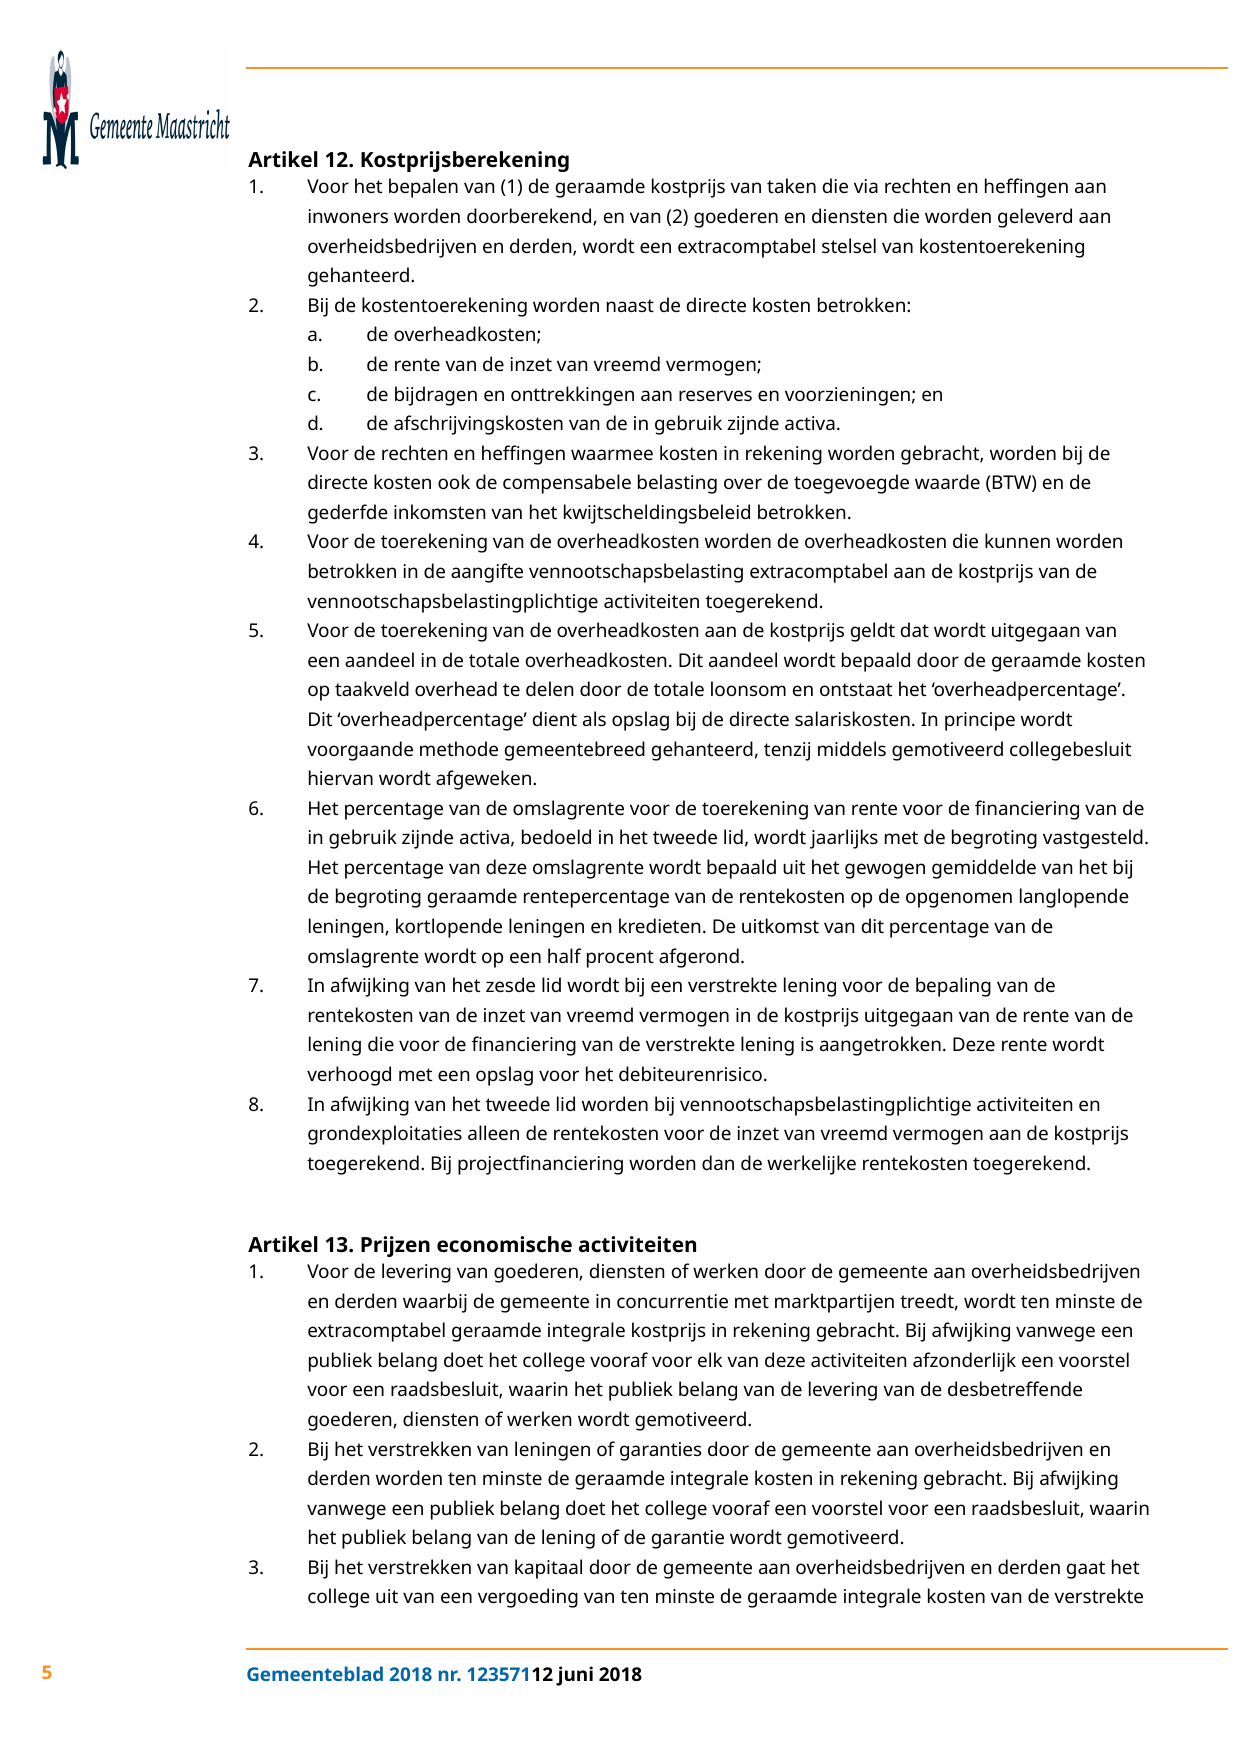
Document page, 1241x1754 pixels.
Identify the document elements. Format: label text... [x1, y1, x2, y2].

list de bijdragen en onttrekkingen aan reserves en voorzieningen; en [307, 381, 1152, 406]
list Voor de rechten en heffingen waarmee kosten in rekening worden gebracht, worden bij de directe kosten ook de compensabele belasting over de toegevoegde waarde (BTW) en de gederfde inkomsten van het kwijtscheldingsbeleid betrokken. [248, 440, 1152, 525]
list de overheadkosten; [307, 322, 1152, 347]
text Artikel 13. Prijzen economische activiteiten [248, 1230, 1152, 1258]
list de afschrijvingskosten van de in gebruik zijnde activa. [307, 410, 1152, 436]
list In afwijking van het tweede lid worden bij vennootschapsbelastingplichtige activiteiten en grondexploitaties alleen de rentekosten voor de inzet van vreemd vermogen aan de kostprijs toegerekend. Bij projectfinanciering worden dan de werkelijke rentekosten toegerekend. [248, 1091, 1152, 1176]
list de rente van de inzet van vreemd vermogen; [307, 351, 1152, 377]
list Bij het verstrekken van kapitaal door de gemeente aan overheidsbedrijven en derden gaat het college uit van een vergoeding van ten minste de geraamde integrale kosten van de verstrekte [248, 1554, 1152, 1609]
list Voor het bepalen van (1) de geraamde kostprijs van taken die via rechten en heffingen aan inwoners worden doorberekend, en van (2) goederen en diensten die worden geleverd aan overheidsbedrijven en derden, wordt een extracomptabel stelsel van kostentoerekening gehanteerd. [248, 174, 1152, 288]
list In afwijking van het zesde lid wordt bij een verstrekte lening voor de bepaling van de rentekosten van de inzet van vreemd vermogen in de kostprijs uitgegaan van de rente van de lening die voor de financiering van de verstrekte lening is aangetrokken. Deze rente wordt verhoogd met een opslag voor het debiteurenrisico. [248, 972, 1152, 1087]
list Het percentage van de omslagrente voor de toerekening van rente voor de financiering van de in gebruik zijnde activa, bedoeld in het tweede lid, wordt jaarlijks met de begroting vastgesteld. Het percentage van deze omslagrente wordt bepaald uit het gewogen gemiddelde van het bij de begroting geraamde rentepercentage van de rentekosten op de opgenomen langlopende leningen, kortlopende leningen en kredieten. De uitkomst van dit percentage van de omslagrente wordt op een half procent afgerond. [248, 795, 1152, 968]
list Voor de toerekening van de overheadkosten aan de kostprijs geldt dat wordt uitgegaan van een aandeel in de totale overheadkosten. Dit aandeel wordt bepaald door de geraamde kosten op taakveld overhead te delen door de totale loonsom en ontstaat het ‘overheadpercentage’. Dit ‘overheadpercentage’ dient als opslag bij de directe salariskosten. In principe wordt voorgaande methode gemeentebreed gehanteerd, tenzij middels gemotiveerd collegebesluit hiervan wordt afgeweken. [248, 617, 1152, 791]
list Bij het verstrekken van leningen of garanties door de gemeente aan overheidsbedrijven en derden worden ten minste de geraamde integrale kosten in rekening gebracht. Bij afwijking vanwege een publiek belang doet het college vooraf een voorstel voor een raadsbesluit, waarin het publiek belang van de lening of de garantie wordt gemotiveerd. [248, 1436, 1152, 1550]
list Bij de kostentoerekening worden naast de directe kosten betrokken: [248, 292, 1152, 318]
picture [41, 47, 231, 172]
list Voor de levering van goederen, diensten of werken door de gemeente aan overheidsbedrijven en derden waarbij de gemeente in concurrentie met marktpartijen treedt, wordt ten minste de extracomptabel geraamde integrale kostprijs in rekening gebracht. Bij afwijking vanwege een publiek belang doet het college vooraf voor elk van deze activiteiten afzonderlijk een voorstel voor een raadsbesluit, waarin het publiek belang van de levering van de desbetreffende goederen, diensten of werken wordt gemotiveerd. [248, 1258, 1152, 1432]
list Voor de toerekening van de overheadkosten worden de overheadkosten die kunnen worden betrokken in de aangifte vennootschapsbelasting extracomptabel aan de kostprijs van de vennootschapsbelastingplichtige activiteiten toegerekend. [248, 529, 1152, 613]
text Artikel 12. Kostprijsberekening [248, 145, 1152, 174]
